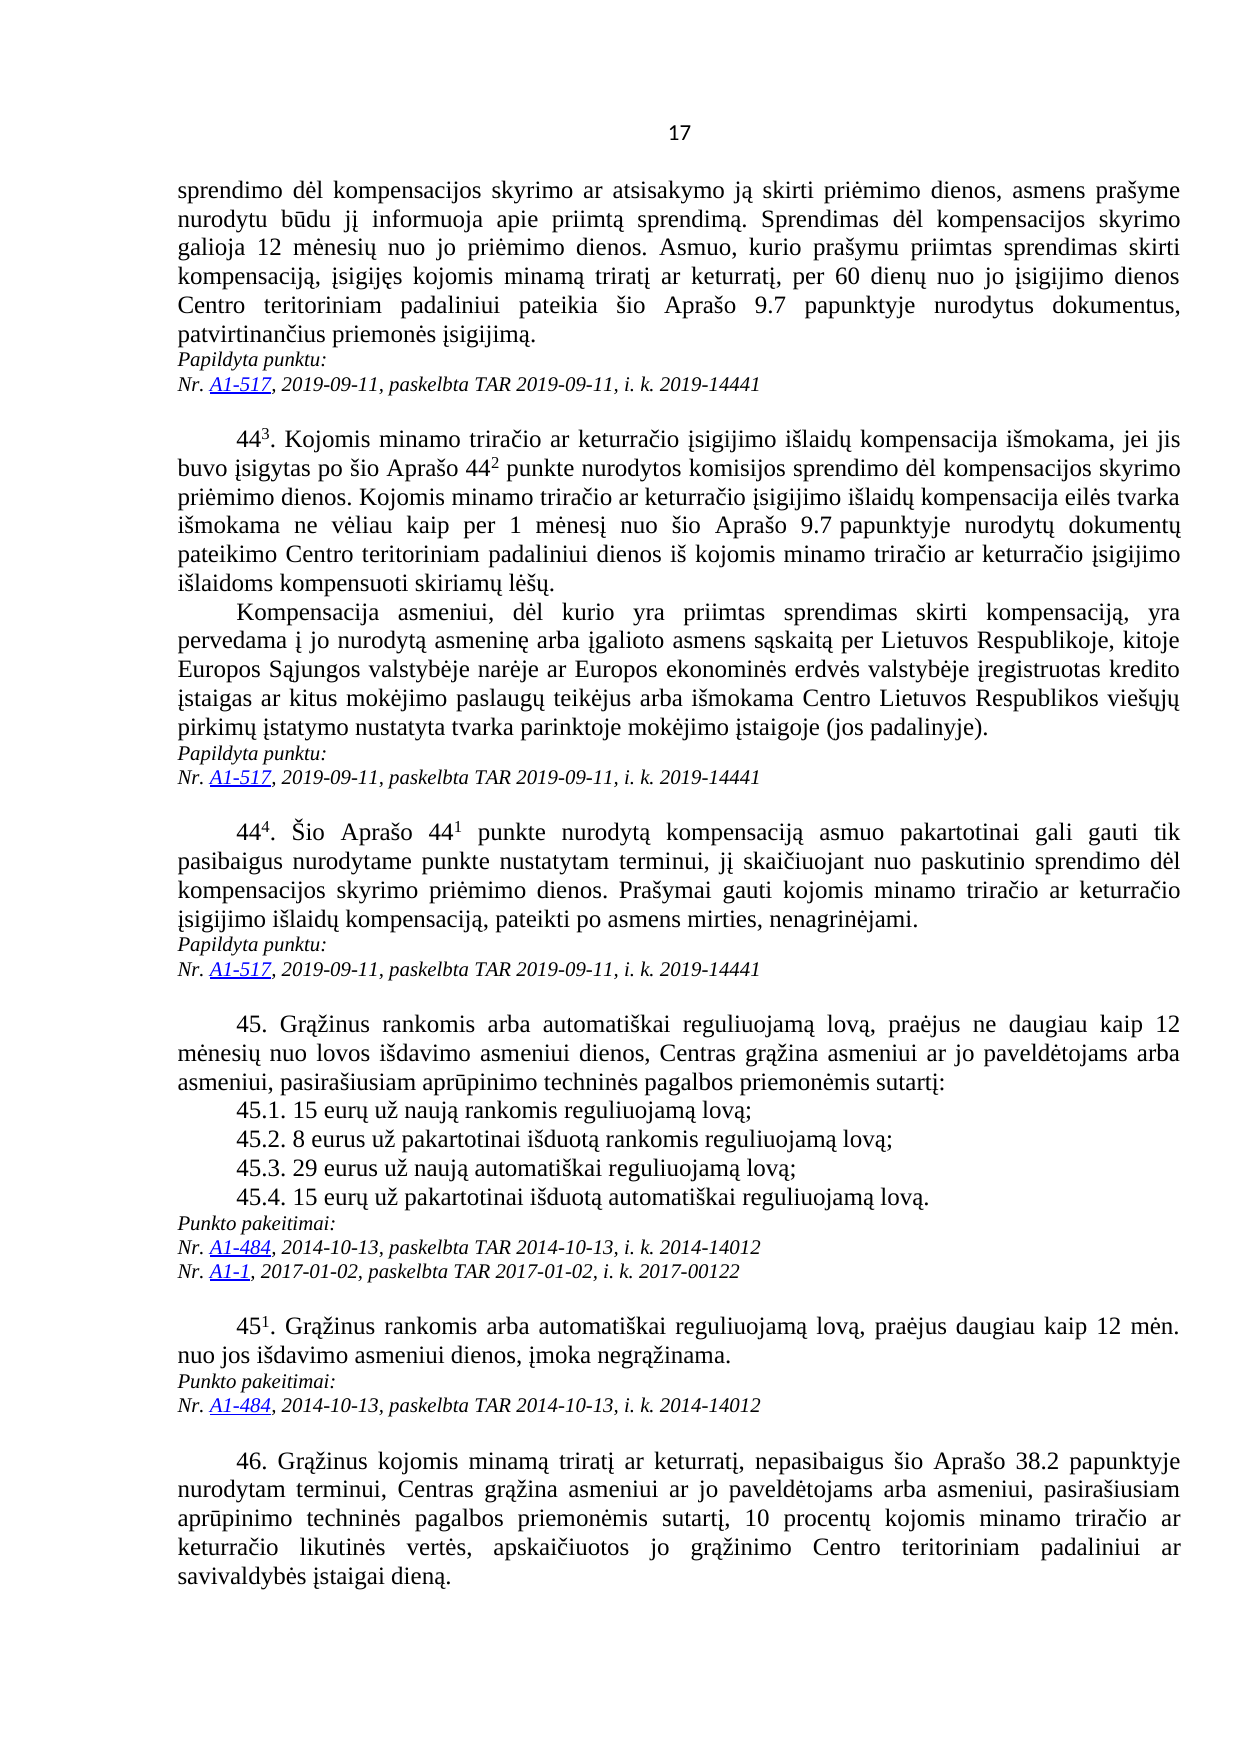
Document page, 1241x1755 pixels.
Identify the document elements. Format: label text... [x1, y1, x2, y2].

text Nr. A1-484, 2014-10-13, paskelbta TAR 2014-10-13, i. k. 2014-14012 [177, 1234, 1181, 1259]
text Nr. A1-1, 2017-01-02, paskelbta TAR 2017-01-02, i. k. 2017-00122 [177, 1259, 1181, 1283]
text Punkto pakeitimai: [177, 1211, 1181, 1234]
text 45. Grąžinus rankomis arba automatiškai reguliuojamą lovą, praėjus ne daugiau kaip 12 mėnesių nuo lovos išdavimo asmeniui dienos, Centras grąžina asmeniui ar jo paveldėtojams arba asmeniui, pasirašiusiam aprūpinimo techninės pagalbos priemonėmis sutartį: [177, 1009, 1181, 1096]
text 443. Kojomis minamo triračio ar keturračio įsigijimo išlaidų kompensacija išmokama, jei jis buvo įsigytas po šio Aprašo 442 punkte nurodytos komisijos sprendimo dėl kompensacijos skyrimo priėmimo dienos. Kojomis minamo triračio ar keturračio įsigijimo išlaidų kompensacija eilės tvarka išmokama ne vėliau kaip per 1 mėnesį nuo šio Aprašo 9.7 papunktyje nurodytų dokumentų pateikimo Centro teritoriniam padaliniui dienos iš kojomis minamo triračio ar keturračio įsigijimo išlaidoms kompensuoti skiriamų lėšų. [177, 424, 1181, 597]
text Punkto pakeitimai: [177, 1369, 1181, 1393]
text 444. Šio Aprašo 441 punkte nurodytą kompensaciją asmuo pakartotinai gali gauti tik pasibaigus nurodytame punkte nustatytam terminui, jį skaičiuojant nuo paskutinio sprendimo dėl kompensacijos skyrimo priėmimo dienos. Prašymai gauti kojomis minamo triračio ar keturračio įsigijimo išlaidų kompensaciją, pateikti po asmens mirties, nenagrinėjami. [177, 817, 1181, 932]
text Nr. A1-517, 2019-09-11, paskelbta TAR 2019-09-11, i. k. 2019-14441 [177, 764, 1181, 789]
text 45.1. 15 eurų už naują rankomis reguliuojamą lovą; [177, 1096, 1181, 1124]
text 46. Grąžinus kojomis minamą triratį ar keturratį, nepasibaigus šio Aprašo 38.2 papunktyje nurodytam terminui, Centras grąžina asmeniui ar jo paveldėtojams arba asmeniui, pasirašiusiam aprūpinimo techninės pagalbos priemonėmis sutartį, 10 procentų kojomis minamo triračio ar keturračio likutinės vertės, apskaičiuotos jo grąžinimo Centro teritoriniam padaliniui ar savivaldybės įstaigai dieną. [177, 1446, 1181, 1589]
text Nr. A1-517, 2019-09-11, paskelbta TAR 2019-09-11, i. k. 2019-14441 [177, 956, 1181, 981]
text 45.3. 29 eurus už naują automatiškai reguliuojamą lovą; [177, 1153, 1181, 1182]
text Kompensacija asmeniui, dėl kurio yra priimtas sprendimas skirti kompensaciją, yra pervedama į jo nurodytą asmeninę arba įgalioto asmens sąskaitą per Lietuvos Respublikoje, kitoje Europos Sąjungos valstybėje narėje ar Europos ekonominės erdvės valstybėje įregistruotas kredito įstaigas ar kitus mokėjimo paslaugų teikėjus arba išmokama Centro Lietuvos Respublikos viešųjų pirkimų įstatymo nustatyta tvarka parinktoje mokėjimo įstaigoje (jos padalinyje). [177, 597, 1181, 741]
text Papildyta punktu: [177, 932, 1181, 956]
text 45.2. 8 eurus už pakartotinai išduotą rankomis reguliuojamą lovą; [177, 1124, 1181, 1153]
text Papildyta punktu: [177, 347, 1181, 371]
text Nr. A1-517, 2019-09-11, paskelbta TAR 2019-09-11, i. k. 2019-14441 [177, 371, 1181, 396]
text Nr. A1-484, 2014-10-13, paskelbta TAR 2014-10-13, i. k. 2014-14012 [177, 1393, 1181, 1417]
text 451. Grąžinus rankomis arba automatiškai reguliuojamą lovą, praėjus daugiau kaip 12 mėn. nuo jos išdavimo asmeniui dienos, įmoka negrąžinama. [177, 1311, 1181, 1369]
text 45.4. 15 eurų už pakartotinai išduotą automatiškai reguliuojamą lovą. [177, 1182, 1181, 1211]
text Papildyta punktu: [177, 741, 1181, 764]
text sprendimo dėl kompensacijos skyrimo ar atsisakymo ją skirti priėmimo dienos, asmens prašyme nurodytu būdu jį informuoja apie priimtą sprendimą. Sprendimas dėl kompensacijos skyrimo galioja 12 mėnesių nuo jo priėmimo dienos. Asmuo, kurio prašymu priimtas sprendimas skirti kompensaciją, įsigijęs kojomis minamą triratį ar keturratį, per 60 dienų nuo jo įsigijimo dienos Centro teritoriniam padaliniui pateikia šio Aprašo 9.7 papunktyje nurodytus dokumentus, patvirtinančius priemonės įsigijimą. [177, 175, 1181, 347]
